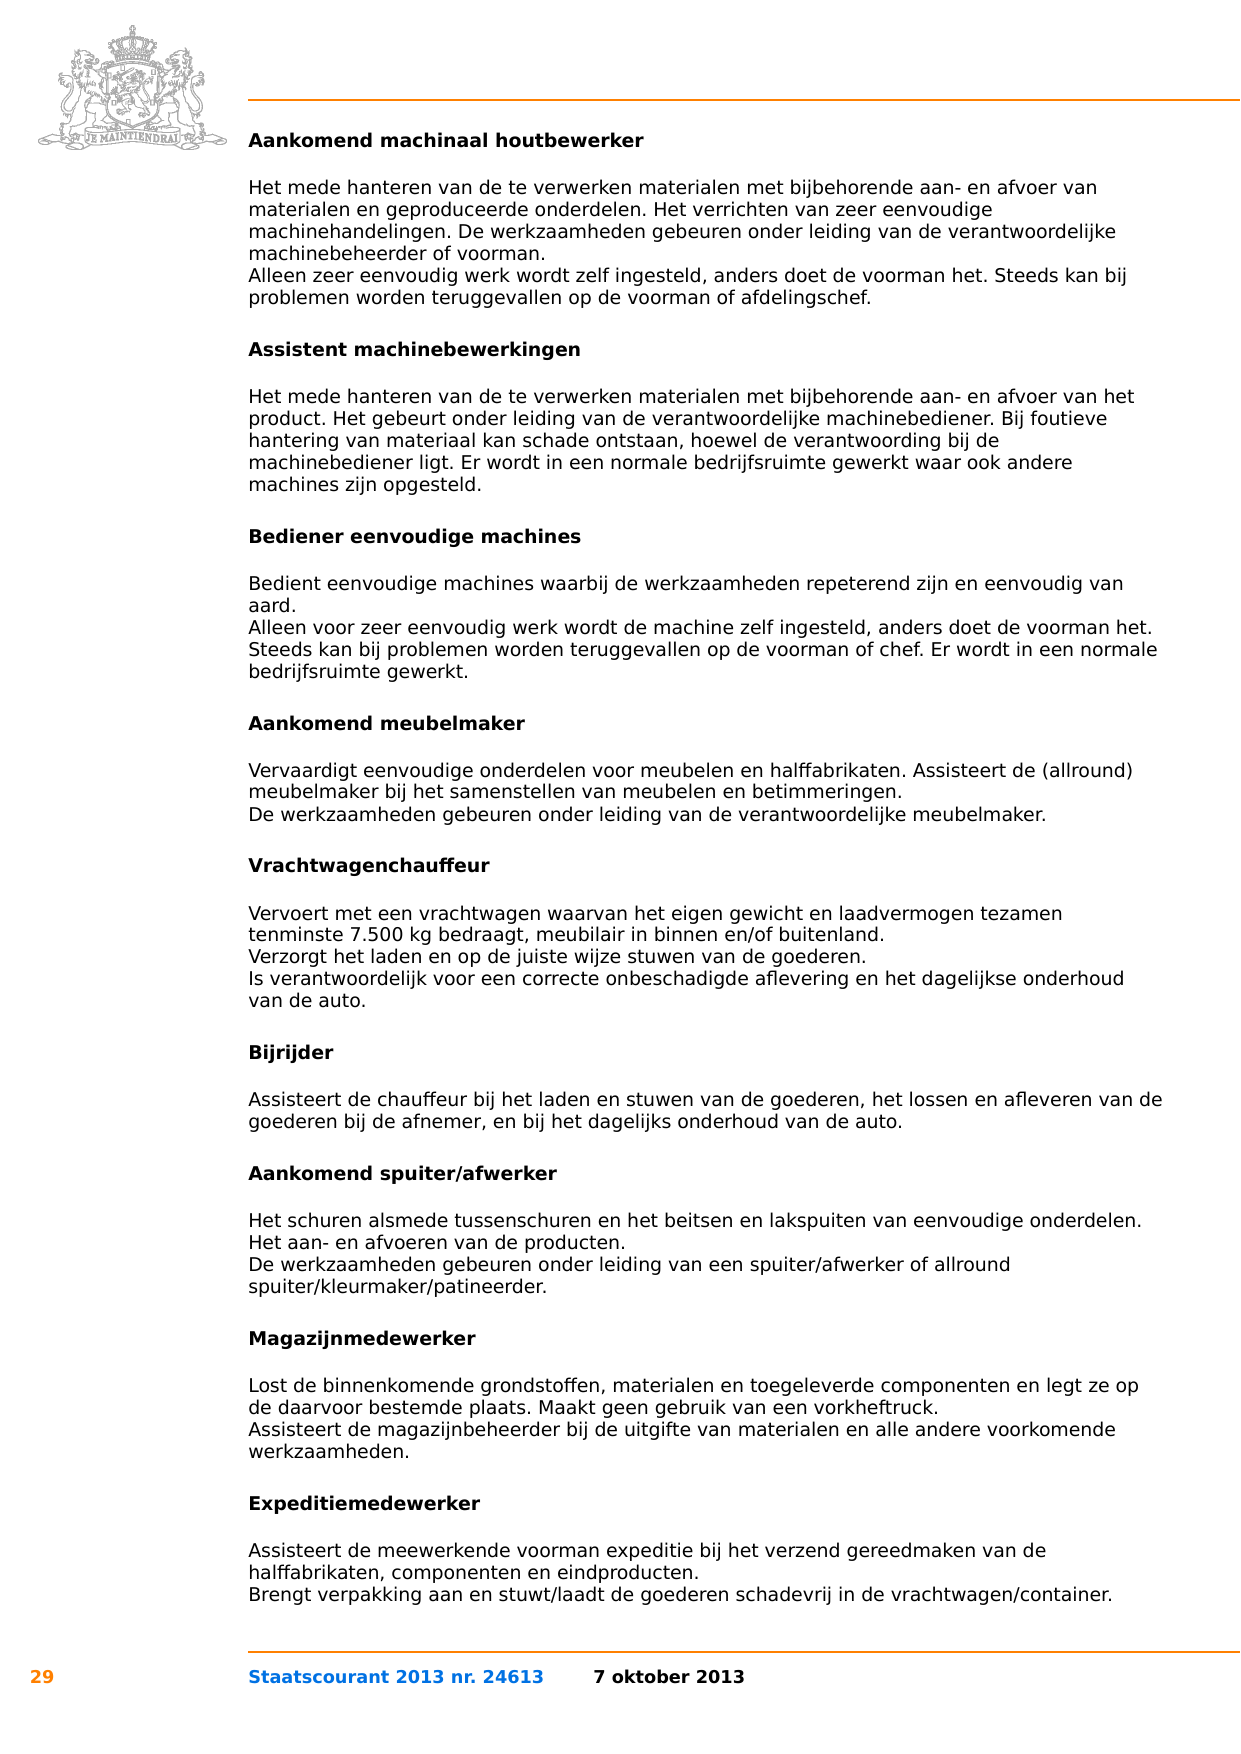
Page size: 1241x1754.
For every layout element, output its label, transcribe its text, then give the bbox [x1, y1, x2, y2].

subtitle Vrachtwagenchauffeur [248, 855, 1163, 877]
subtitle Aankomend spuiter/afwerker [248, 1163, 1163, 1185]
text Het mede hanteren van de te verwerken materialen met bijbehorende aan- en afvoer van materialen en geproduceerde onderdelen. Het verrichten van zeer eenvoudige machinehandelingen. De werkzaamheden gebeuren onder leiding van de verantwoordelijke machinebeheerder of voorman. [248, 177, 1163, 265]
text Lost de binnenkomende grondstoffen, materialen en toegeleverde componenten en legt ze op de daarvoor bestemde plaats. Maakt geen gebruik van een vorkheftruck. [248, 1375, 1163, 1419]
text De werkzaamheden gebeuren onder leiding van de verantwoordelijke meubelmaker. [248, 803, 1163, 825]
subtitle Bijrijder [248, 1042, 1163, 1064]
text Alleen voor zeer eenvoudig werk wordt de machine zelf ingesteld, anders doet de voorman het. [248, 617, 1163, 638]
text Is verantwoordelijk voor een correcte onbeschadigde aflevering en het dagelijkse onderhoud van de auto. [248, 968, 1163, 1012]
subtitle Aankomend meubelmaker [248, 712, 1163, 734]
text Alleen zeer eenvoudig werk wordt zelf ingesteld, anders doet de voorman het. Steeds kan bij problemen worden teruggevallen op de voorman of afdelingschef. [248, 265, 1163, 309]
text Bedient eenvoudige machines waarbij de werkzaamheden repeterend zijn en eenvoudig van aard. [248, 573, 1163, 617]
text Vervoert met een vrachtwagen waarvan het eigen gewicht en laadvermogen tezamen tenminste 7.500 kg bedraagt, meubilair in binnen en/of buitenland. [248, 902, 1163, 946]
text Assisteert de meewerkende voorman expeditie bij het verzend gereedmaken van de halffabrikaten, componenten en eindproducten. [248, 1540, 1163, 1584]
text Het schuren alsmede tussenschuren en het beitsen en lakspuiten van eenvoudige onderdelen. [248, 1210, 1163, 1232]
text Het mede hanteren van de te verwerken materialen met bijbehorende aan- en afvoer van het product. Het gebeurt onder leiding van de verantwoordelijke machinebediener. Bij foutieve hantering van materiaal kan schade ontstaan, hoewel de verantwoording bij de machinebediener ligt. Er wordt in een normale bedrijfsruimte gewerkt waar ook andere machines zijn opgesteld. [248, 386, 1163, 496]
subtitle Aankomend machinaal houtbewerker [248, 130, 1163, 152]
subtitle Magazijnmedewerker [248, 1328, 1163, 1350]
text Steeds kan bij problemen worden teruggevallen op de voorman of chef. Er wordt in een normale bedrijfsruimte gewerkt. [248, 638, 1163, 682]
subtitle Bediener eenvoudige machines [248, 526, 1163, 548]
text Verzorgt het laden en op de juiste wijze stuwen van de goederen. [248, 946, 1163, 968]
subtitle Assistent machinebewerkingen [248, 339, 1163, 361]
subtitle Expeditiemedewerker [248, 1493, 1163, 1515]
text Assisteert de chauffeur bij het laden en stuwen van de goederen, het lossen en afleveren van de goederen bij de afnemer, en bij het dagelijks onderhoud van de auto. [248, 1089, 1163, 1133]
text Brengt verpakking aan en stuwt/laadt de goederen schadevrij in de vrachtwagen/container. [248, 1584, 1163, 1606]
text Vervaardigt eenvoudige onderdelen voor meubelen en halffabrikaten. Assisteert de (allround) meubelmaker bij het samenstellen van meubelen en betimmeringen. [248, 759, 1163, 803]
text De werkzaamheden gebeuren onder leiding van een spuiter/afwerker of allround spuiter/kleurmaker/patineerder. [248, 1254, 1163, 1298]
text Het aan- en afvoeren van de producten. [248, 1232, 1163, 1254]
picture [38, 25, 227, 150]
text Assisteert de magazijnbeheerder bij de uitgifte van materialen en alle andere voorkomende werkzaamheden. [248, 1419, 1163, 1463]
